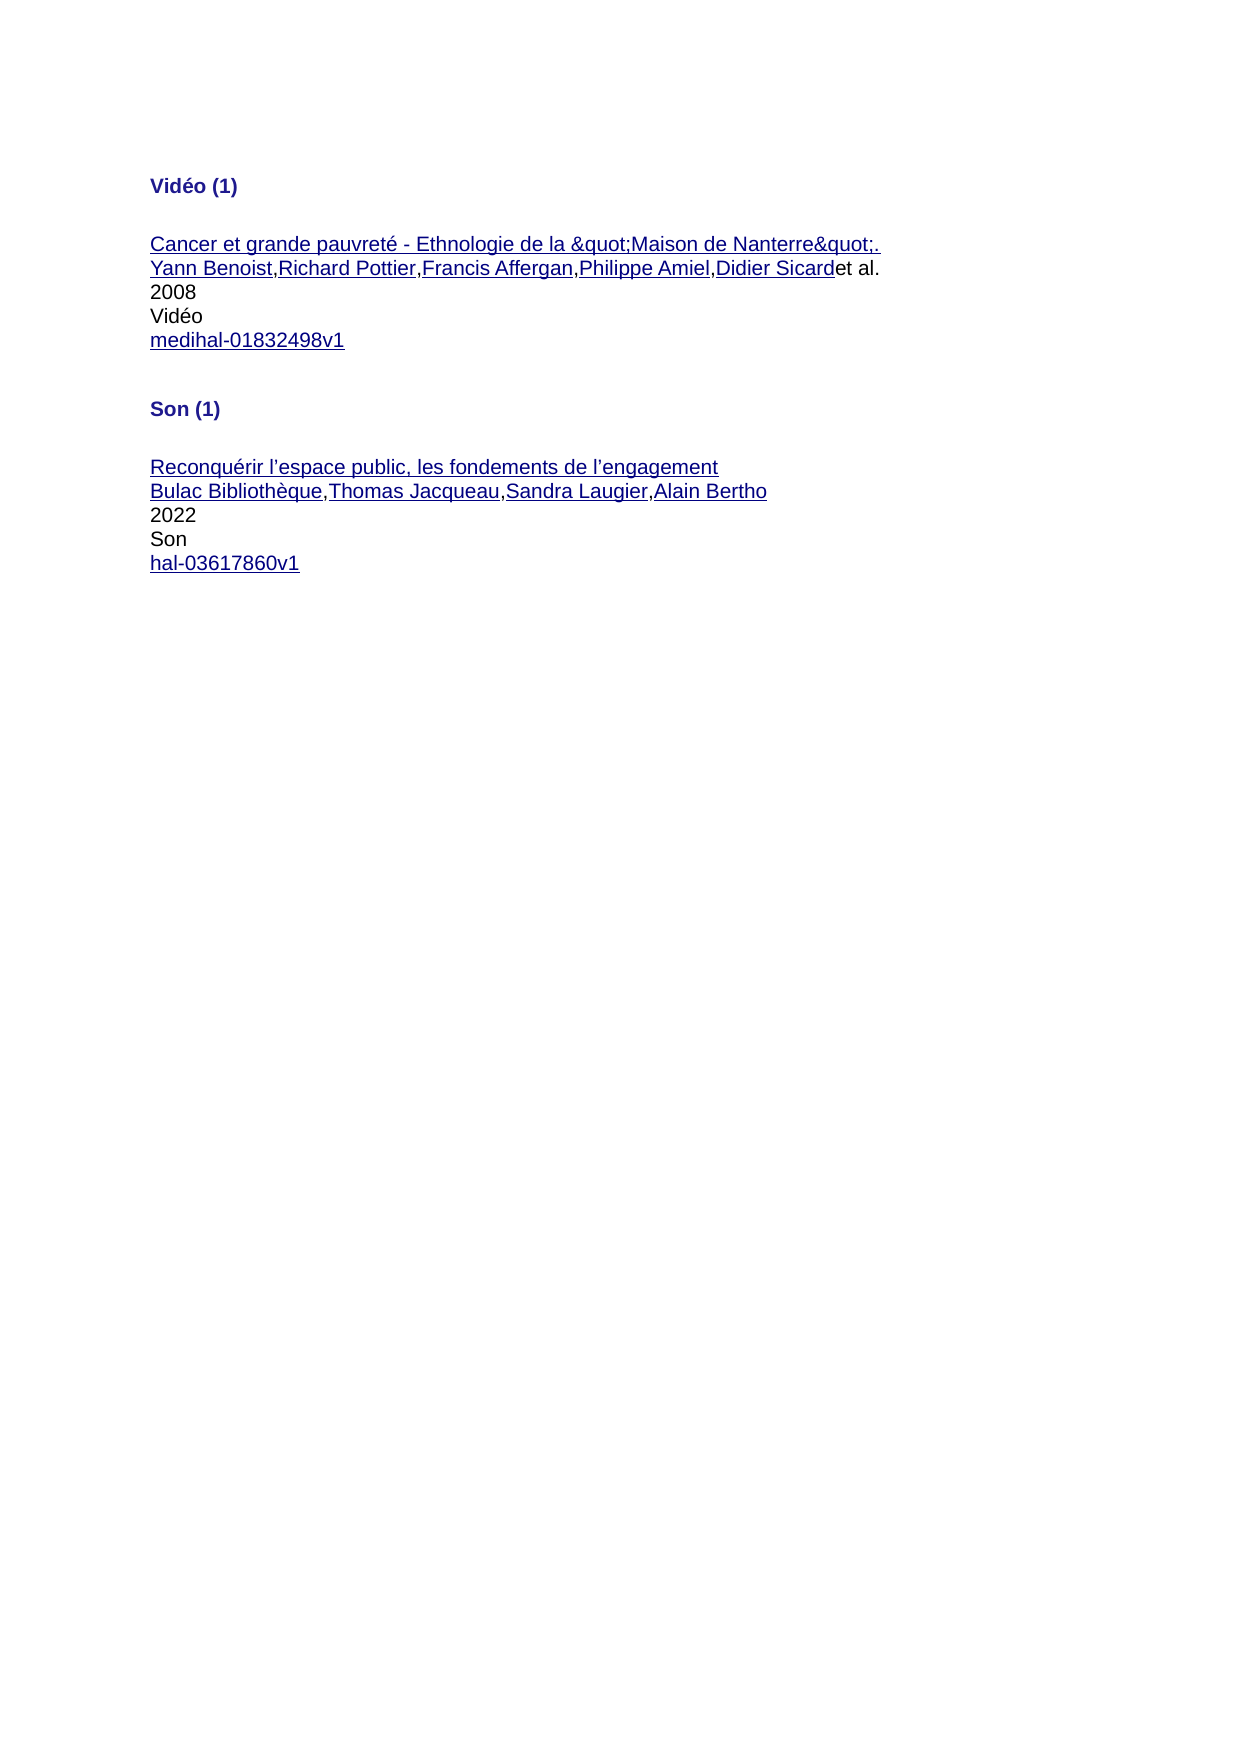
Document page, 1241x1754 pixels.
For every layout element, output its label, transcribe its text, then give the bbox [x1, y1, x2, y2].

table_header Cancer et grande pauvreté - Ethnologie de la &quot;Maison de Nanterre&quot;. Yann Benoist,Richard Pottier,Francis Affergan,Philippe Amiel,Didier Sicardet al. 2008 Vidéo medihal-01832498v1 [150, 232, 1090, 352]
subtitle Vidéo (1) [150, 174, 1090, 198]
table_header Reconquérir l’espace public, les fondements de l’engagement Bulac Bibliothèque,Thomas Jacqueau,Sandra Laugier,Alain Bertho 2022 Son hal-03617860v1 [150, 455, 1090, 575]
subtitle Son (1) [150, 397, 1090, 421]
